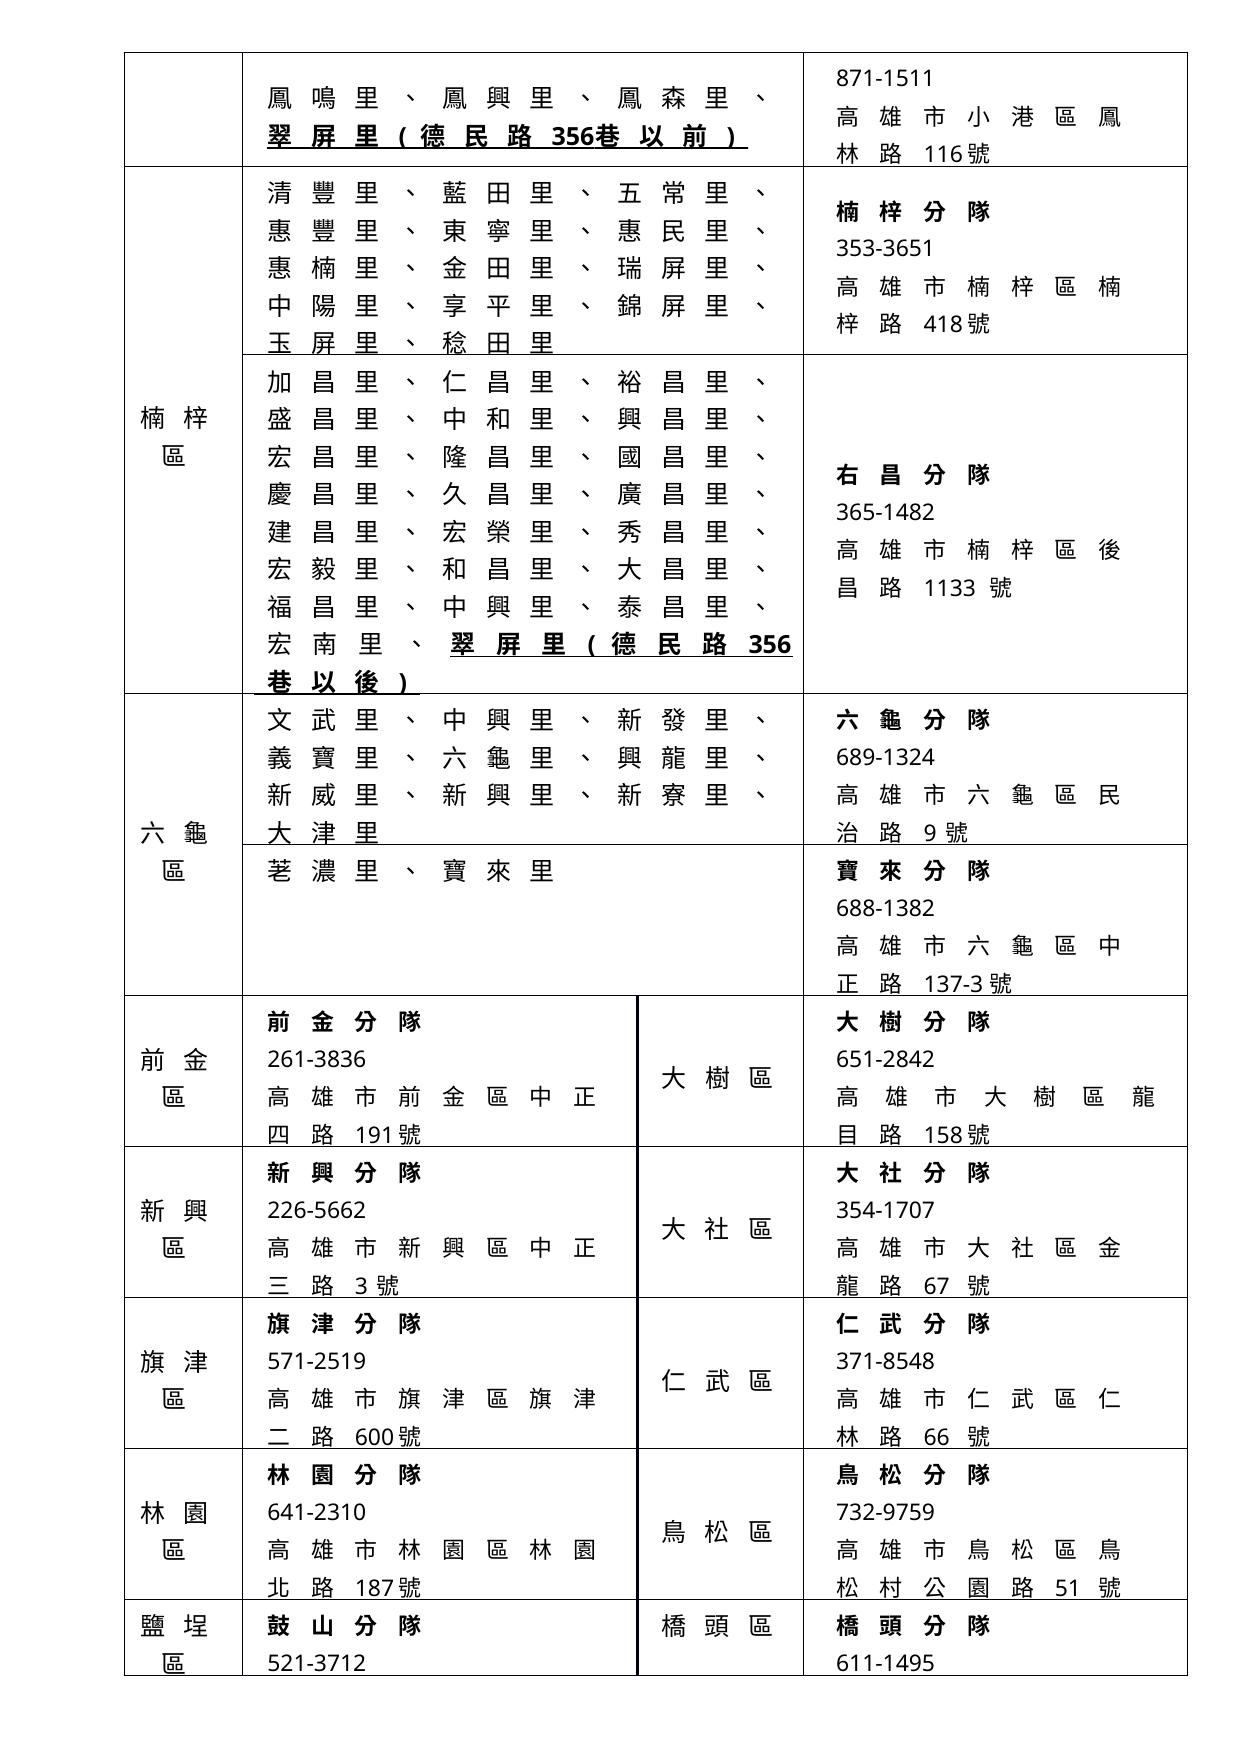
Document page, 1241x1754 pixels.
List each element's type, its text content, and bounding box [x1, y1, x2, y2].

table_cell 林園區 [125, 1449, 242, 1599]
table_cell 871-1511 高雄市小港區鳳林路116號 [804, 53, 1187, 166]
table_cell 前金區 [125, 996, 242, 1146]
table_cell 鳥松區 [639, 1449, 803, 1599]
table_cell 旗津區 [125, 1298, 242, 1448]
table_cell 楠梓分隊 353-3651 高雄市楠梓區楠梓路418號 [804, 167, 1187, 354]
table_cell 大樹區 [639, 996, 803, 1146]
table_cell 大社分隊 354-1707 高雄市大社區金龍路67號 [804, 1147, 1187, 1297]
table_cell 仁武區 [639, 1298, 803, 1448]
table_cell 荖濃里、寶來里 [243, 845, 803, 995]
table_cell 大社區 [639, 1147, 803, 1297]
table_cell 寶來分隊 688-1382 高雄市六龜區中正路137-3號 [804, 845, 1187, 995]
table_cell 加昌里、仁昌里、裕昌里、盛昌里、中和里、興昌里、宏昌里、隆昌里、國昌里、慶昌里、久昌里、廣昌里、建昌里、宏榮里、秀昌里、宏毅里、和昌里、大昌里、福昌里、中興里、泰昌里、宏南里、翠屏里(德民路356巷以後) [243, 355, 803, 693]
table_cell 清豐里、藍田里、五常里、惠豐里、東寧里、惠民里、惠楠里、金田里、瑞屏里、中陽里、享平里、錦屏里、玉屏里、稔田里 [243, 167, 803, 354]
table_cell 鳥松分隊 732-9759 高雄市鳥松區鳥松村公園路51號 [804, 1449, 1187, 1599]
table_cell 六龜區 [125, 694, 242, 995]
table_cell 仁武分隊 371-8548 高雄市仁武區仁林路66號 [804, 1298, 1187, 1448]
table_cell 文武里、中興里、新發里、義寶里、六龜里、興龍里、新威里、新興里、新寮里、大津里 [243, 694, 803, 844]
table_cell 楠梓區 [125, 167, 242, 693]
table_cell 大樹分隊 651-2842 高雄市大樹區龍目路158號 [804, 996, 1187, 1146]
table_cell 前金分隊 261-3836 高雄市前金區中正四路191號 [243, 996, 636, 1146]
table_cell 鼓山分隊 521-3712 [243, 1600, 636, 1675]
table_cell 鳳鳴里、鳳興里、鳳森里、翠屏里(德民路356巷以前) [243, 53, 803, 166]
table_cell 新興分隊 226-5662 高雄市新興區中正三路3號 [243, 1147, 636, 1297]
table_cell 橋頭分隊 611-1495 [804, 1600, 1187, 1675]
table_cell 六龜分隊 689-1324 高雄市六龜區民治路9號 [804, 694, 1187, 844]
table_cell 右昌分隊 365-1482 高雄市楠梓區後昌路1133號 [804, 355, 1187, 693]
table_cell [125, 53, 242, 166]
table_cell 林園分隊 641-2310 高雄市林園區林園北路187號 [243, 1449, 636, 1599]
table_cell 鹽埕區 [125, 1600, 242, 1675]
table_cell 橋頭區 [639, 1600, 803, 1675]
table_cell 新興區 [125, 1147, 242, 1297]
table_cell 旗津分隊 571-2519 高雄市旗津區旗津二路600號 [243, 1298, 636, 1448]
